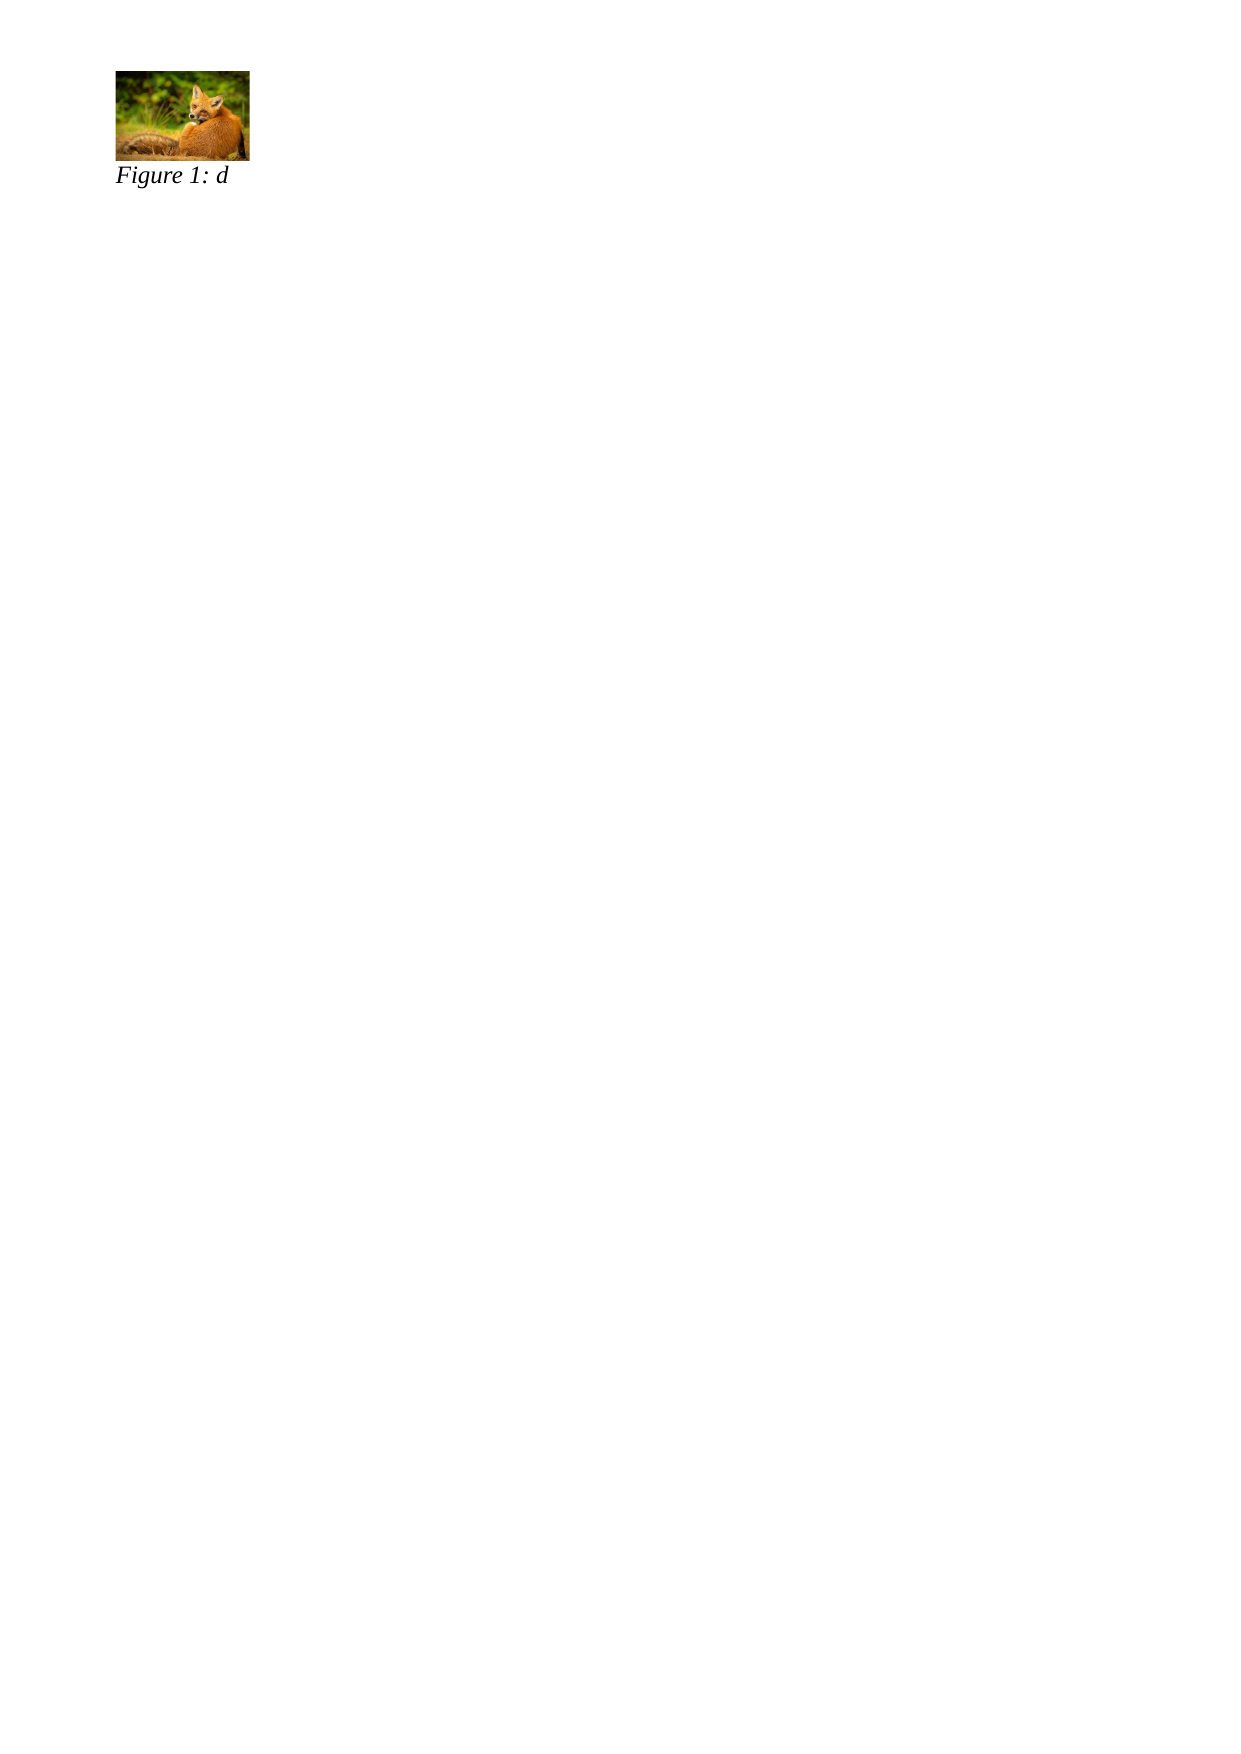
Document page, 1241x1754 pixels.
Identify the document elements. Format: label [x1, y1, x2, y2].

picture [115, 71, 250, 161]
